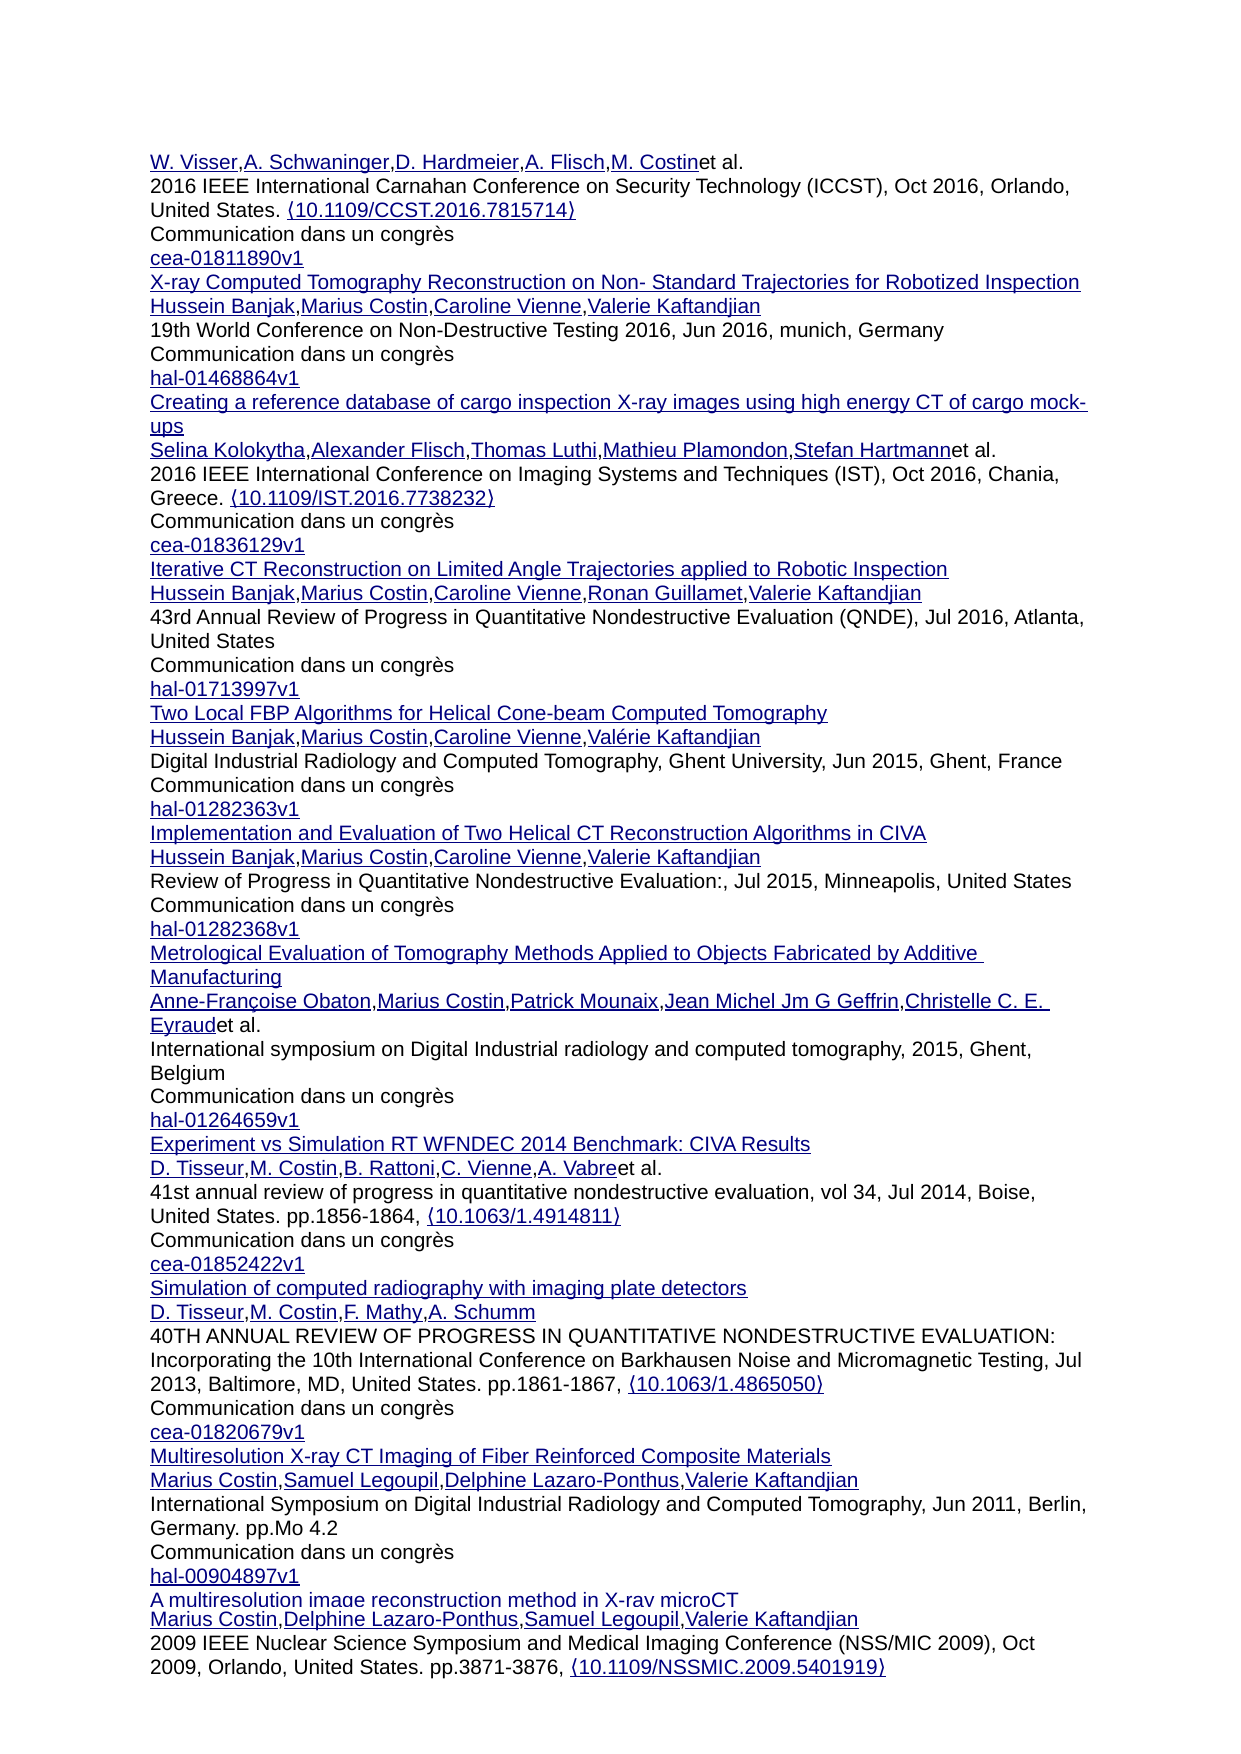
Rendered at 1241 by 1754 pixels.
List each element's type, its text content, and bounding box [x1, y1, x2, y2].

table_cell Simulation of computed radiography with imaging plate detectors D. Tisseur,M. Costin,F. Mathy,A. Schumm 40TH ANNUAL REVIEW OF PROGRESS IN QUANTITATIVE NONDESTRUCTIVE EVALUATION: Incorporating the 10th International Conference on Barkhausen Noise and Micromagnetic Testing, Jul 2013, Baltimore, MD, United States. pp.1861-1867, ⟨10.1063/1.4865050⟩ Communication dans un congrès cea-01820679v1 [150, 1276, 1090, 1444]
table_cell Experiment vs Simulation RT WFNDEC 2014 Benchmark: CIVA Results D. Tisseur,M. Costin,B. Rattoni,C. Vienne,A. Vabreet al. 41st annual review of progress in quantitative nondestructive evaluation, vol 34, Jul 2014, Boise, United States. pp.1856-1864, ⟨10.1063/1.4914811⟩ Communication dans un congrès cea-01852422v1 [150, 1132, 1090, 1276]
table_cell Two Local FBP Algorithms for Helical Cone-beam Computed Tomography Hussein Banjak,Marius Costin,Caroline Vienne,Valérie Kaftandjian Digital Industrial Radiology and Computed Tomography, Ghent University, Jun 2015, Ghent, France Communication dans un congrès hal-01282363v1 [150, 701, 1090, 821]
table_cell Creating a reference database of cargo inspection X-ray images using high energy CT of cargo mock-ups Selina Kolokytha,Alexander Flisch,Thomas Luthi,Mathieu Plamondon,Stefan Hartmannet al. 2016 IEEE International Conference on Imaging Systems and Techniques (IST), Oct 2016, Chania, Greece. ⟨10.1109/IST.2016.7738232⟩ Communication dans un congrès cea-01836129v1 [150, 390, 1090, 557]
table_cell W. Visser,A. Schwaninger,D. Hardmeier,A. Flisch,M. Costinet al. 2016 IEEE International Carnahan Conference on Security Technology (ICCST), Oct 2016, Orlando, United States. ⟨10.1109/CCST.2016.7815714⟩ Communication dans un congrès cea-01811890v1 [150, 150, 1090, 270]
table_cell Multiresolution X-ray CT Imaging of Fiber Reinforced Composite Materials Marius Costin,Samuel Legoupil,Delphine Lazaro-Ponthus,Valerie Kaftandjian International Symposium on Digital Industrial Radiology and Computed Tomography, Jun 2011, Berlin, Germany. pp.Mo 4.2 Communication dans un congrès hal-00904897v1 [150, 1444, 1090, 1587]
table_cell Iterative CT Reconstruction on Limited Angle Trajectories applied to Robotic Inspection Hussein Banjak,Marius Costin,Caroline Vienne,Ronan Guillamet,Valerie Kaftandjian 43rd Annual Review of Progress in Quantitative Nondestructive Evaluation (QNDE), Jul 2016, Atlanta, United States Communication dans un congrès hal-01713997v1 [150, 557, 1090, 701]
table_cell A multiresolution image reconstruction method in X-ray microCT Marius Costin,Delphine Lazaro-Ponthus,Samuel Legoupil,Valerie Kaftandjian 2009 IEEE Nuclear Science Symposium and Medical Imaging Conference (NSS/MIC 2009), Oct 2009, Orlando, United States. pp.3871-3876, ⟨10.1109/NSSMIC.2009.5401919⟩ [150, 1588, 1090, 1679]
table_cell X-ray Computed Tomography Reconstruction on Non- Standard Trajectories for Robotized Inspection Hussein Banjak,Marius Costin,Caroline Vienne,Valerie Kaftandjian 19th World Conference on Non-Destructive Testing 2016, Jun 2016, munich, Germany Communication dans un congrès hal-01468864v1 [150, 270, 1090, 389]
table_cell Metrological Evaluation of Tomography Methods Applied to Objects Fabricated by Additive Manufacturing Anne-Françoise Obaton,Marius Costin,Patrick Mounaix,Jean Michel Jm G Geffrin,Christelle C. E. Eyraudet al. International symposium on Digital Industrial radiology and computed tomography, 2015, Ghent, Belgium Communication dans un congrès hal-01264659v1 [150, 941, 1090, 1132]
table_cell Implementation and Evaluation of Two Helical CT Reconstruction Algorithms in CIVA Hussein Banjak,Marius Costin,Caroline Vienne,Valerie Kaftandjian Review of Progress in Quantitative Nondestructive Evaluation:, Jul 2015, Minneapolis, United States Communication dans un congrès hal-01282368v1 [150, 821, 1090, 941]
